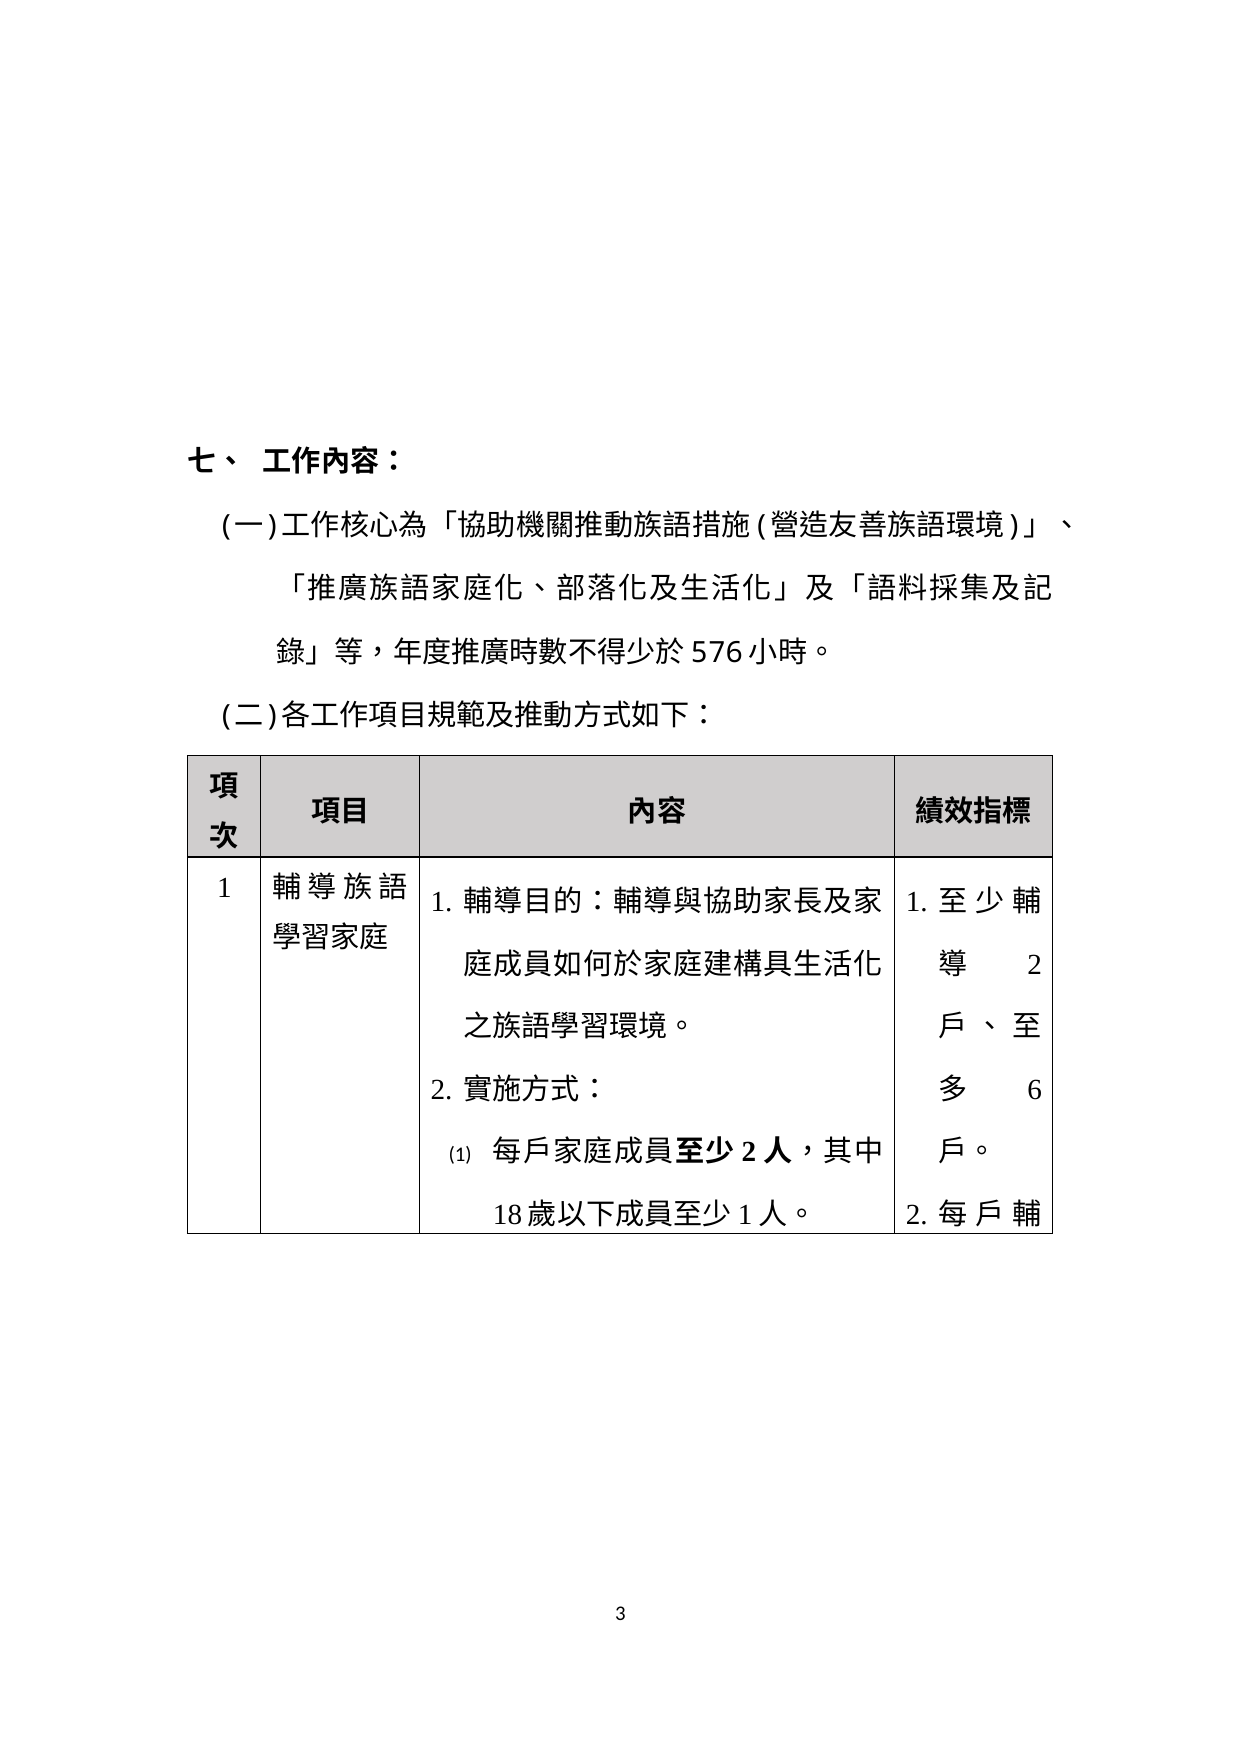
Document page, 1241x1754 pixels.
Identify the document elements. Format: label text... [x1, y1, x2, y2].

table_header 項目 [261, 756, 419, 856]
list 工作核心為「協助機關推動族語措施(營造友善族語環境)」、「推廣族語家庭化、部落化及生活化」及「語料採集及記錄」等，年度推廣時數不得少於576小時。 [217, 501, 1053, 671]
table_header 績效指標 [895, 756, 1052, 856]
list 工作內容： [187, 438, 1053, 480]
table_cell 至少輔導2戶、至多6戶。 每戶輔導總時數應達60小時。 [895, 858, 1052, 1232]
table_header 項次 [188, 756, 260, 856]
list 各工作項目規範及推動方式如下： [217, 692, 1053, 734]
table_header 內容 [420, 756, 894, 856]
table_cell 輔導目的：輔導與協助家長及家庭成員如何於家庭建構具生活化之族語學習環境。 實施方式： 每戶家庭成員至少2人，其中18歲以下成員至少1人。 教導家庭成員如何有效操作學習方式及活動教案，瞭解家庭成員學習成效，並據以調整、設計及輔導各項學習方式與內容。 評量及獎勵：每次輔導時，家庭成員到齊次數達70%，且經族語能力評量之前、後測，評量成效良好者，發給獎勵金，每戶6,000元。 [420, 858, 894, 1232]
table_cell 1 [188, 858, 260, 1232]
table_cell 輔導族語學習家庭 [261, 858, 419, 1232]
